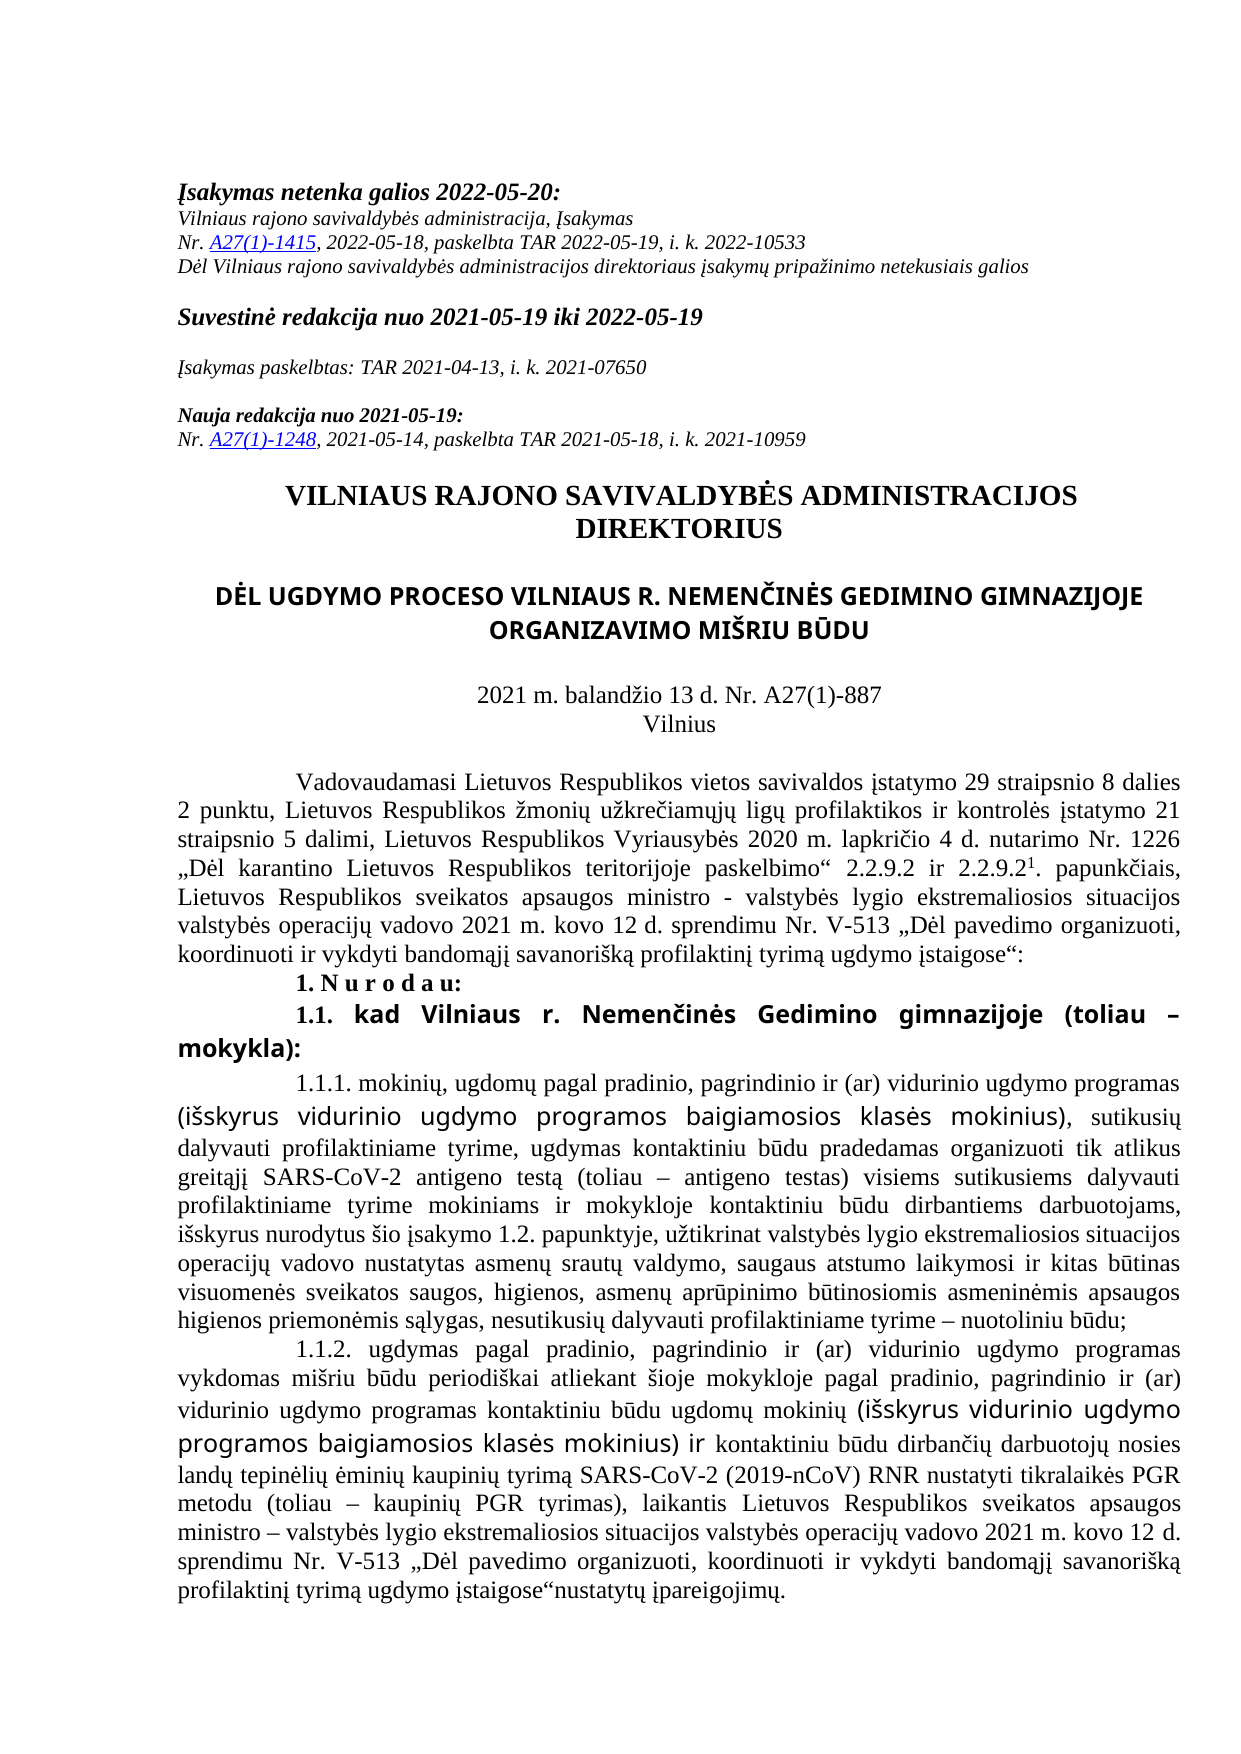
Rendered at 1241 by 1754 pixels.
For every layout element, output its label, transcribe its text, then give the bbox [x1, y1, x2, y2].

text Įsakymas paskelbtas: TAR 2021-04-13, i. k. 2021-07650 [177, 355, 1181, 379]
text DĖL UGDYMO PROCESO VILNIAUS R. NEMENČINĖS GEDIMINO GIMNAZIJOJE [177, 578, 1181, 612]
text Įsakymas netenka galios 2022-05-20: [177, 177, 1181, 206]
text Nauja redakcija nuo 2021-05-19: [177, 403, 1181, 427]
text Vadovaudamasi Lietuvos Respublikos vietos savivaldos įstatymo 29 straipsnio 8 dalies 2 punktu, Lietuvos Respublikos žmonių užkrečiamųjų ligų profilaktikos ir kontrolės įstatymo 21 straipsnio 5 dalimi, Lietuvos Respublikos Vyriausybės 2020 m. lapkričio 4 d. nutarimo Nr. 1226 „Dėl karantino Lietuvos Respublikos teritorijoje paskelbimo“ 2.2.9.2 ir 2.2.9.21. papunkčiais, Lietuvos Respublikos sveikatos apsaugos ministro - valstybės lygio ekstremaliosios situacijos valstybės operacijų vadovo 2021 m. kovo 12 d. sprendimu Nr. V-513 „Dėl pavedimo organizuoti, koordinuoti ir vykdyti bandomąjį savanorišką profilaktinį tyrimą ugdymo įstaigose“: [177, 767, 1181, 968]
text Nr. A27(1)-1415, 2022-05-18, paskelbta TAR 2022-05-19, i. k. 2022-10533 [177, 230, 1181, 254]
subtitle ORGANIZAVIMO MIŠRIU BŪDU [177, 612, 1181, 646]
text 1. N u r o d a u: [177, 968, 1181, 997]
text Suvestinė redakcija nuo 2021-05-19 iki 2022-05-19 [177, 302, 1181, 331]
subtitle DIREKTORIUS [177, 511, 1181, 545]
subtitle 2021 m. balandžio 13 d. Nr. A27(1)-887 [177, 680, 1181, 709]
subtitle Vilnius [177, 709, 1181, 738]
text Nr. A27(1)-1248, 2021-05-14, paskelbta TAR 2021-05-18, i. k. 2021-10959 [177, 427, 1181, 451]
text 1.1.2. ugdymas pagal pradinio, pagrindinio ir (ar) vidurinio ugdymo programas vykdomas mišriu būdu periodiškai atliekant šioje mokykloje pagal pradinio, pagrindinio ir (ar) vidurinio ugdymo programas kontaktiniu būdu ugdomų mokinių (išskyrus vidurinio ugdymo programos baigiamosios klasės mokinius) ir kontaktiniu būdu dirbančių darbuotojų nosies landų tepinėlių ėminių kaupinių tyrimą SARS-CoV-2 (2019-nCoV) RNR nustatyti tikralaikės PGR metodu (toliau – kaupinių PGR tyrimas), laikantis Lietuvos Respublikos sveikatos apsaugos ministro – valstybės lygio ekstremaliosios situacijos valstybės operacijų vadovo 2021 m. kovo 12 d. sprendimu Nr. V-513 „Dėl pavedimo organizuoti, koordinuoti ir vykdyti bandomąjį savanorišką profilaktinį tyrimą ugdymo įstaigose“nustatytų įpareigojimų. [177, 1334, 1181, 1603]
text Dėl Vilniaus rajono savivaldybės administracijos direktoriaus įsakymų pripažinimo netekusiais galios [177, 254, 1181, 278]
text VILNIAUS RAJONO SAVIVALDYBĖS ADMINISTRACIJOS [177, 478, 1186, 511]
text 1.1. kad Vilniaus r. Nemenčinės Gedimino gimnazijoje (toliau – mokykla): [177, 997, 1181, 1065]
text Vilniaus rajono savivaldybės administracija, Įsakymas [177, 206, 1181, 230]
text 1.1.1. mokinių, ugdomų pagal pradinio, pagrindinio ir (ar) vidurinio ugdymo programas (išskyrus vidurinio ugdymo programos baigiamosios klasės mokinius), sutikusių dalyvauti profilaktiniame tyrime, ugdymas kontaktiniu būdu pradedamas organizuoti tik atlikus greitąjį SARS-CoV-2 antigeno testą (toliau – antigeno testas) visiems sutikusiems dalyvauti profilaktiniame tyrime mokiniams ir mokykloje kontaktiniu būdu dirbantiems darbuotojams, išskyrus nurodytus šio įsakymo 1.2. papunktyje, užtikrinat valstybės lygio ekstremaliosios situacijos operacijų vadovo nustatytas asmenų srautų valdymo, saugaus atstumo laikymosi ir kitas būtinas visuomenės sveikatos saugos, higienos, asmenų aprūpinimo būtinosiomis asmeninėmis apsaugos higienos priemonėmis sąlygas, nesutikusių dalyvauti profilaktiniame tyrime – nuotoliniu būdu; [177, 1065, 1181, 1334]
